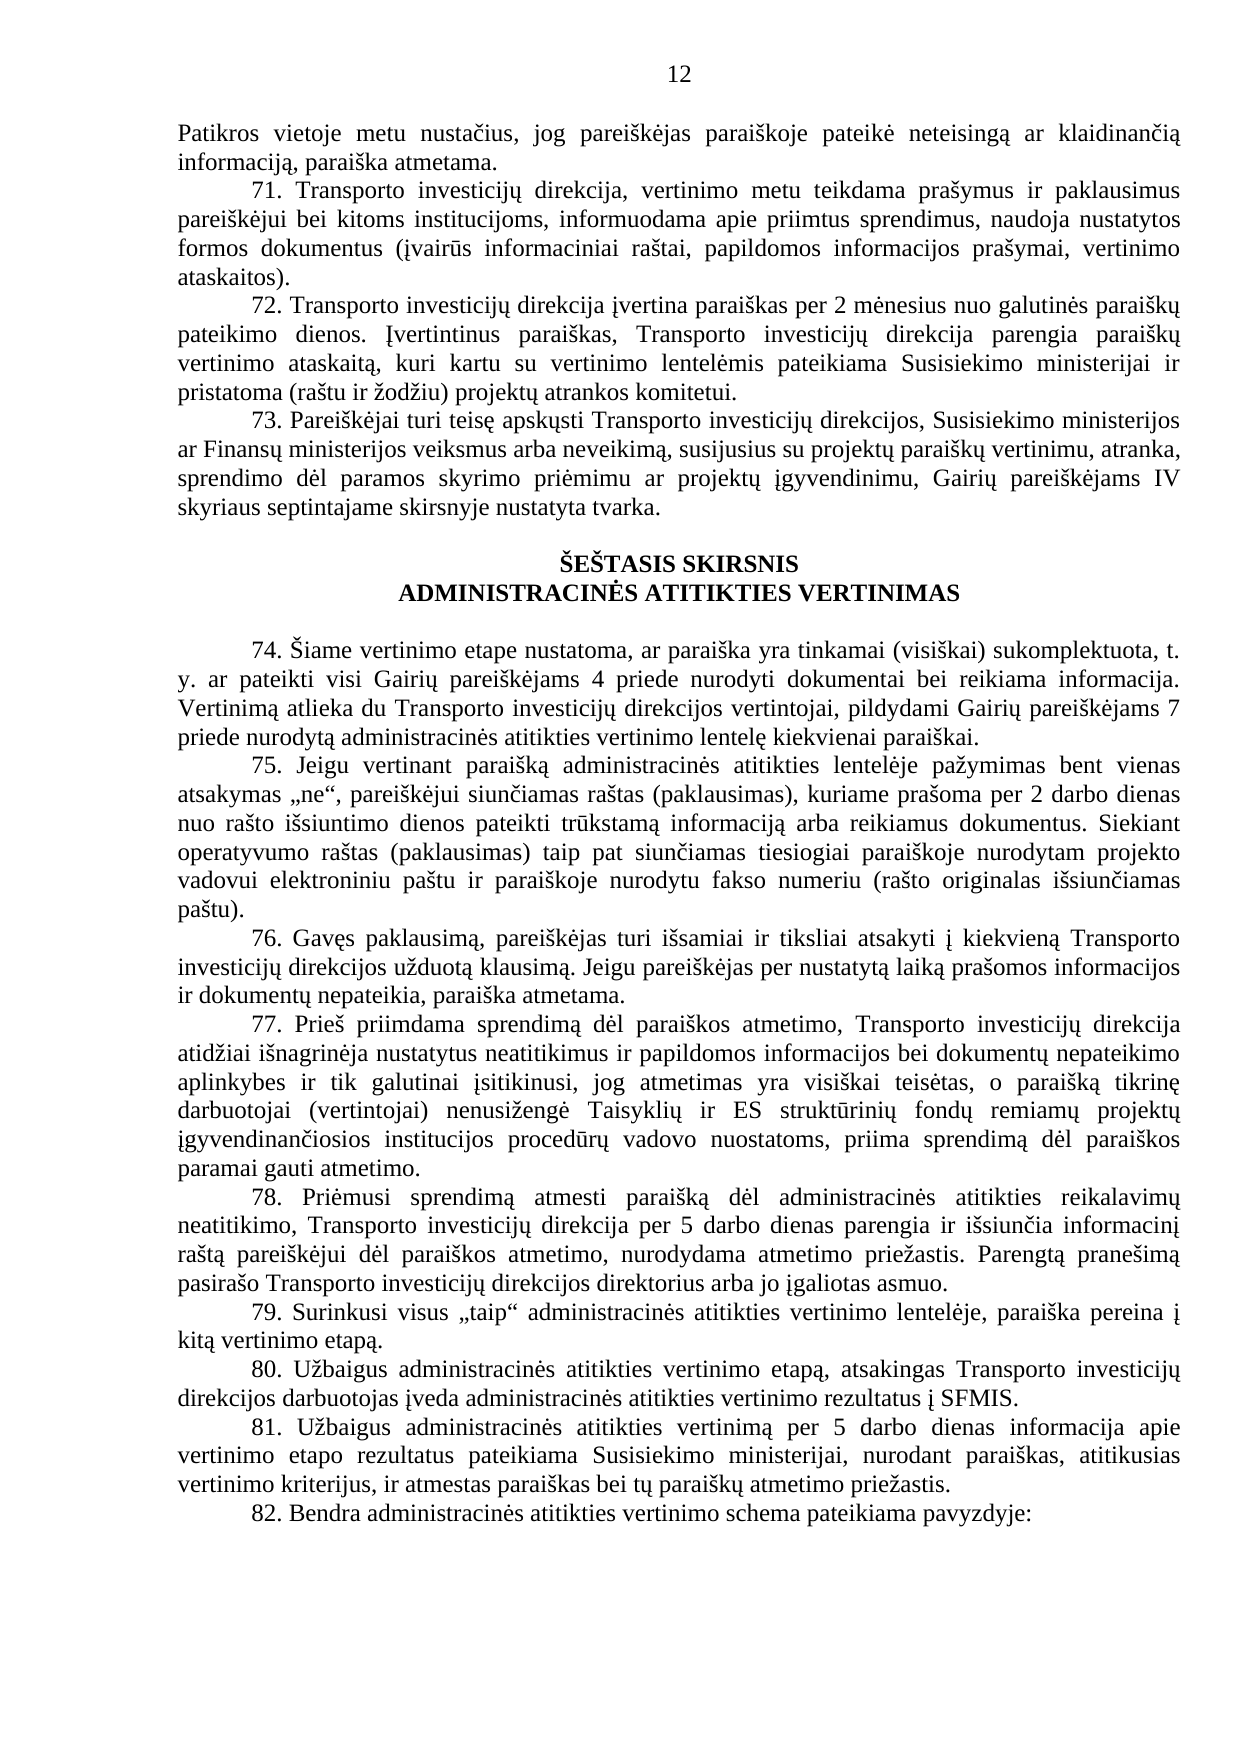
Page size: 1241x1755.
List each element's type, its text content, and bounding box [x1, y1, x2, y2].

text 81. Užbaigus administracinės atitikties vertinimą per 5 darbo dienas informacija apie vertinimo etapo rezultatus pateikiama Susisiekimo ministerijai, nurodant paraiškas, atitikusias vertinimo kriterijus, ir atmestas paraiškas bei tų paraiškų atmetimo priežastis. [177, 1412, 1181, 1498]
text 76. Gavęs paklausimą, pareiškėjas turi išsamiai ir tiksliai atsakyti į kiekvieną Transporto investicijų direkcijos užduotą klausimą. Jeigu pareiškėjas per nustatytą laiką prašomos informacijos ir dokumentų nepateikia, paraiška atmetama. [177, 923, 1181, 1009]
text ŠEŠTASIS SKIRSNIS [177, 549, 1181, 578]
text Patikros vietoje metu nustačius, jog pareiškėjas paraiškoje pateikė neteisingą ar klaidinančią informaciją, paraiška atmetama. [177, 118, 1181, 176]
text 72. Transporto investicijų direkcija įvertina paraiškas per 2 mėnesius nuo galutinės paraiškų pateikimo dienos. Įvertintinus paraiškas, Transporto investicijų direkcija parengia paraiškų vertinimo ataskaitą, kuri kartu su vertinimo lentelėmis pateikiama Susisiekimo ministerijai ir pristatoma (raštu ir žodžiu) projektų atrankos komitetui. [177, 291, 1181, 406]
text 80. Užbaigus administracinės atitikties vertinimo etapą, atsakingas Transporto investicijų direkcijos darbuotojas įveda administracinės atitikties vertinimo rezultatus į SFMIS. [177, 1354, 1181, 1412]
text 74. Šiame vertinimo etape nustatoma, ar paraiška yra tinkamai (visiškai) sukomplektuota, t. y. ar pateikti visi Gairių pareiškėjams 4 priede nurodyti dokumentai bei reikiama informacija. Vertinimą atlieka du Transporto investicijų direkcijos vertintojai, pildydami Gairių pareiškėjams 7 priede nurodytą administracinės atitikties vertinimo lentelę kiekvienai paraiškai. [177, 636, 1181, 751]
text 77. Prieš priimdama sprendimą dėl paraiškos atmetimo, Transporto investicijų direkcija atidžiai išnagrinėja nustatytus neatitikimus ir papildomos informacijos bei dokumentų nepateikimo aplinkybes ir tik galutinai įsitikinusi, jog atmetimas yra visiškai teisėtas, o paraišką tikrinę darbuotojai (vertintojai) nenusižengė Taisyklių ir ES struktūrinių fondų remiamų projektų įgyvendinančiosios institucijos procedūrų vadovo nuostatoms, priima sprendimą dėl paraiškos paramai gauti atmetimo. [177, 1009, 1181, 1182]
text 78. Priėmusi sprendimą atmesti paraišką dėl administracinės atitikties reikalavimų neatitikimo, Transporto investicijų direkcija per 5 darbo dienas parengia ir išsiunčia informacinį raštą pareiškėjui dėl paraiškos atmetimo, nurodydama atmetimo priežastis. Parengtą pranešimą pasirašo Transporto investicijų direkcijos direktorius arba jo įgaliotas asmuo. [177, 1182, 1181, 1297]
text 73. Pareiškėjai turi teisę apskųsti Transporto investicijų direkcijos, Susisiekimo ministerijos ar Finansų ministerijos veiksmus arba neveikimą, susijusius su projektų paraiškų vertinimu, atranka, sprendimo dėl paramos skyrimo priėmimu ar projektų įgyvendinimu, Gairių pareiškėjams IV skyriaus septintajame skirsnyje nustatyta tvarka. [177, 406, 1181, 521]
text 71. Transporto investicijų direkcija, vertinimo metu teikdama prašymus ir paklausimus pareiškėjui bei kitoms institucijoms, informuodama apie priimtus sprendimus, naudoja nustatytos formos dokumentus (įvairūs informaciniai raštai, papildomos informacijos prašymai, vertinimo ataskaitos). [177, 176, 1181, 291]
text 82. Bendra administracinės atitikties vertinimo schema pateikiama pavyzdyje: [177, 1498, 1181, 1527]
text 75. Jeigu vertinant paraišką administracinės atitikties lentelėje pažymimas bent vienas atsakymas „ne“, pareiškėjui siunčiamas raštas (paklausimas), kuriame prašoma per 2 darbo dienas nuo rašto išsiuntimo dienos pateikti trūkstamą informaciją arba reikiamus dokumentus. Siekiant operatyvumo raštas (paklausimas) taip pat siunčiamas tiesiogiai paraiškoje nurodytam projekto vadovui elektroniniu paštu ir paraiškoje nurodytu fakso numeriu (rašto originalas išsiunčiamas paštu). [177, 751, 1181, 923]
text ADMINISTRACINĖS ATITIKTIES VERTINIMAS [177, 578, 1181, 607]
text 79. Surinkusi visus „taip“ administracinės atitikties vertinimo lentelėje, paraiška pereina į kitą vertinimo etapą. [177, 1297, 1181, 1354]
